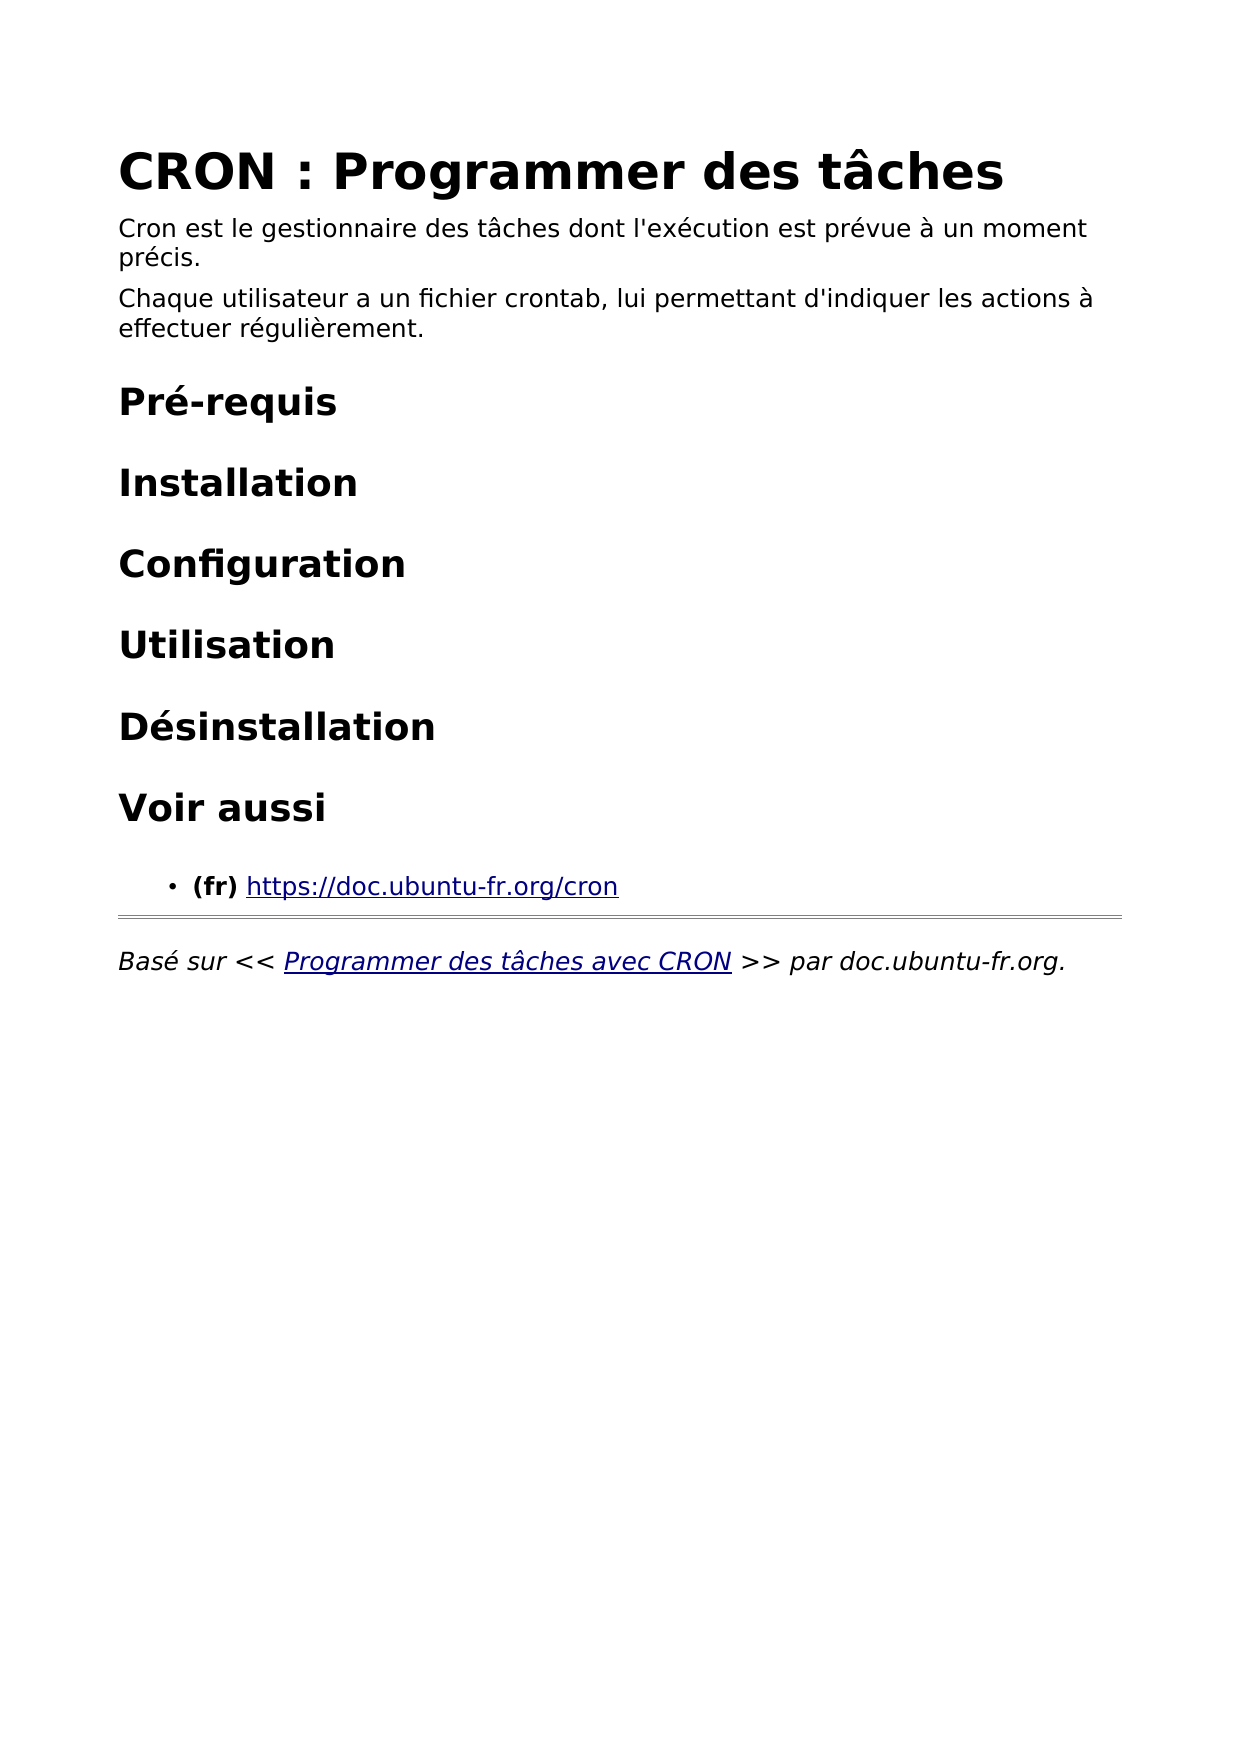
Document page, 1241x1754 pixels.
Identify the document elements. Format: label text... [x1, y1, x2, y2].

text Basé sur << Programmer des tâches avec CRON >> par doc.ubuntu-fr.org. [118, 947, 1122, 977]
subtitle Désinstallation [118, 705, 1122, 749]
subtitle Configuration [118, 543, 1122, 586]
list (fr) https://doc.ubuntu-fr.org/cron [177, 872, 1122, 901]
subtitle Pré-requis [118, 381, 1122, 424]
subtitle CRON : Programmer des tâches [118, 143, 1122, 201]
subtitle Utilisation [118, 624, 1122, 668]
subtitle Voir aussi [118, 786, 1122, 830]
text Cron est le gestionnaire des tâches dont l'exécution est prévue à un moment précis. [118, 214, 1122, 272]
text Chaque utilisateur a un fichier crontab, lui permettant d'indiquer les actions à effectuer régulièrement. [118, 285, 1122, 343]
subtitle Installation [118, 462, 1122, 505]
